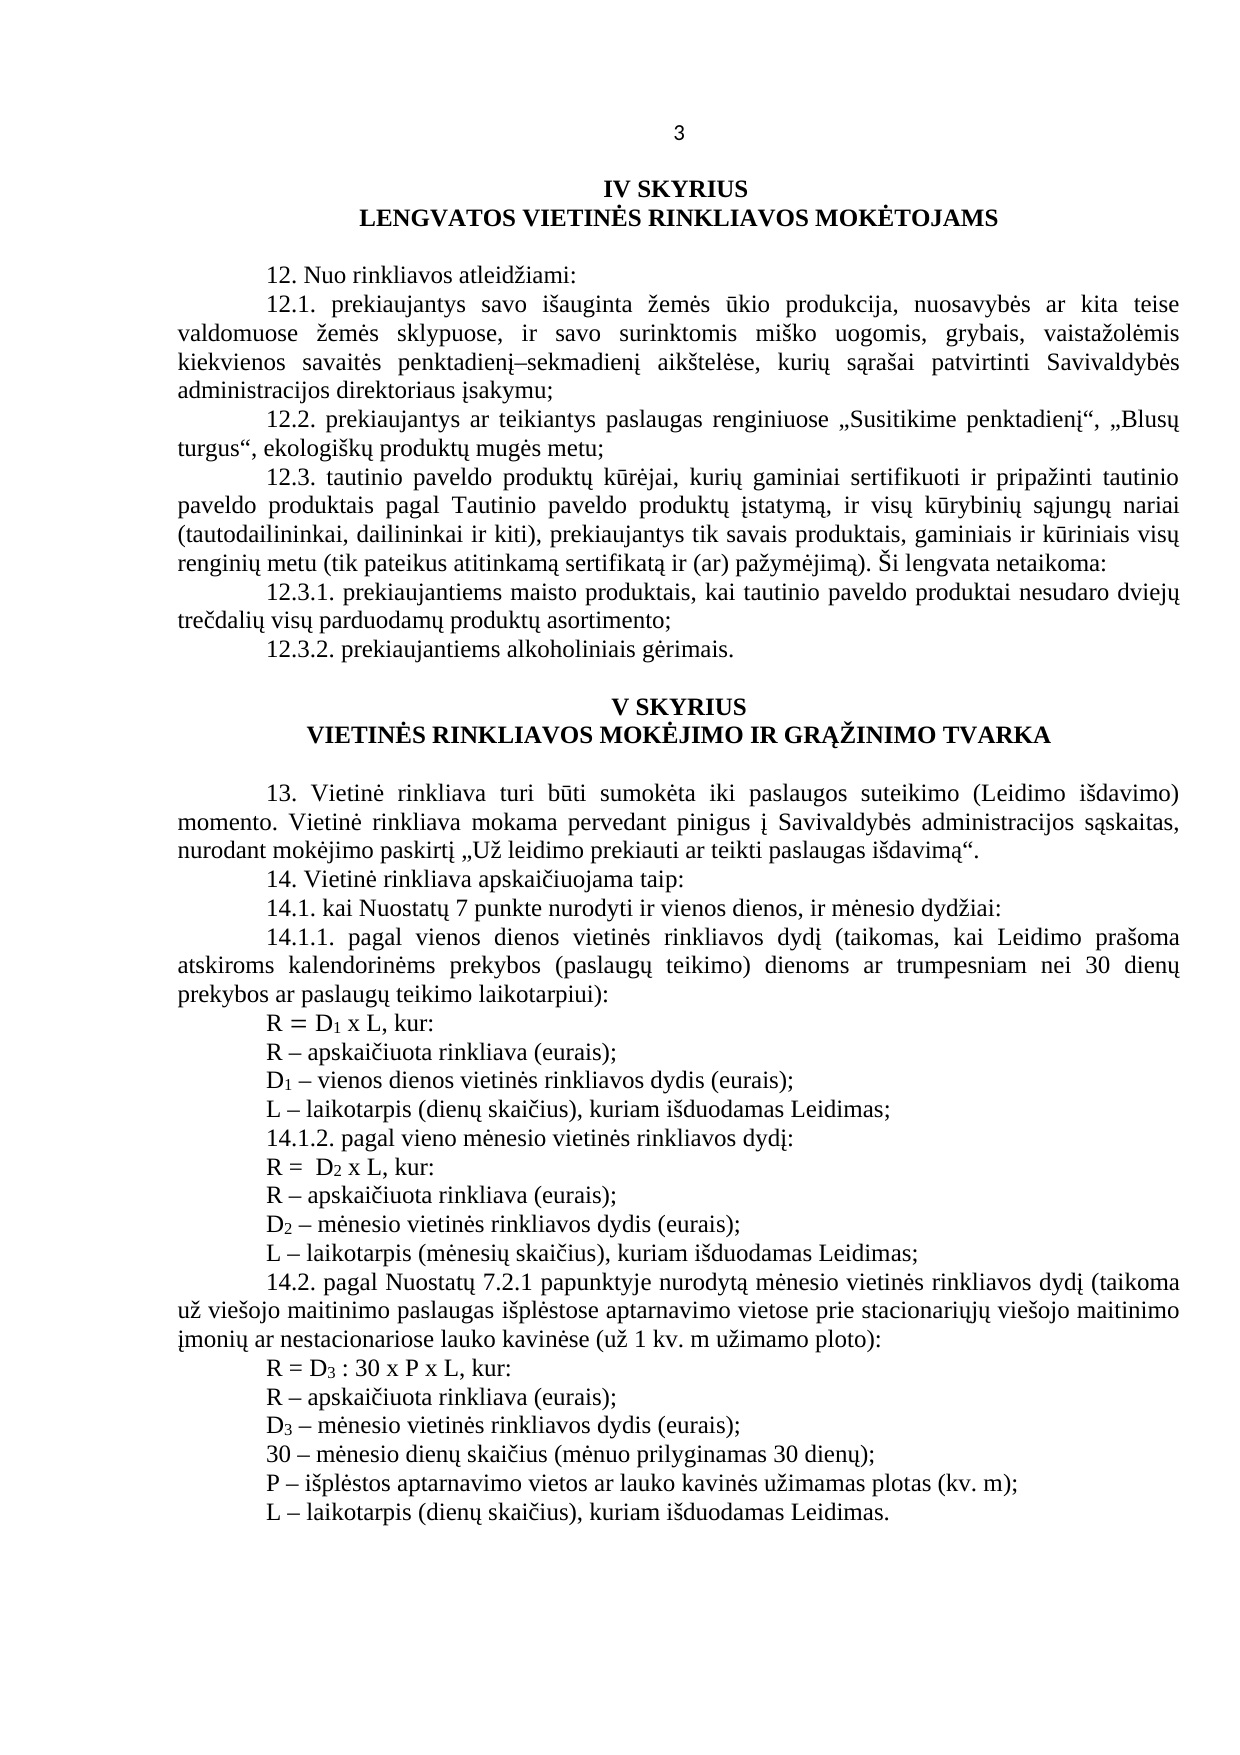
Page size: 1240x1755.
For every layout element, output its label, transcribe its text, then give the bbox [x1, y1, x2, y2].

text D3 – mėnesio vietinės rinkliavos dydis (eurais); [177, 1410, 1181, 1439]
text 12.3. tautinio paveldo produktų kūrėjai, kurių gaminiai sertifikuoti ir pripažinti tautinio paveldo produktais pagal Tautinio paveldo produktų įstatymą, ir visų kūrybinių sąjungų nariai (tautodailininkai, dailininkai ir kiti), prekiaujantys tik savais produktais, gaminiais ir kūriniais visų renginių metu (tik pateikus atitinkamą sertifikatą ir (ar) pažymėjimą). Ši lengvata netaikoma: [177, 462, 1181, 577]
text 12.3.2. prekiaujantiems alkoholiniais gėrimais. [177, 634, 1181, 663]
text R = D3 : 30 x P x L, kur: [177, 1353, 1181, 1382]
text 14.1.1. pagal vienos dienos vietinės rinkliavos dydį (taikomas, kai Leidimo prašoma atskiroms kalendorinėms prekybos (paslaugų teikimo) dienoms ar trumpesniam nei 30 dienų prekybos ar paslaugų teikimo laikotarpiui): [177, 922, 1181, 1008]
text 13. Vietinė rinkliava turi būti sumokėta iki paslaugos suteikimo (Leidimo išdavimo) momento. Vietinė rinkliava mokama pervedant pinigus į Savivaldybės administracijos sąskaitas, nurodant mokėjimo paskirtį „Už leidimo prekiauti ar teikti paslaugas išdavimą“. [177, 778, 1181, 864]
text R – apskaičiuota rinkliava (eurais); [177, 1180, 1181, 1209]
text 12.2. prekiaujantys ar teikiantys paslaugas renginiuose „Susitikime penktadienį“, „Blusų turgus“, ekologiškų produktų mugės metu; [177, 404, 1181, 462]
text 12.1. prekiaujantys savo išauginta žemės ūkio produkcija, nuosavybės ar kita teise valdomuose žemės sklypuose, ir savo surinktomis miško uogomis, grybais, vaistažolėmis kiekvienos savaitės penktadienį–sekmadienį aikštelėse, kurių sąrašai patvirtinti Savivaldybės administracijos direktoriaus įsakymu; [177, 289, 1181, 404]
text 12.3.1. prekiaujantiems maisto produktais, kai tautinio paveldo produktai nesudaro dviejų trečdalių visų parduodamų produktų asortimento; [177, 577, 1181, 634]
text R – apskaičiuota rinkliava (eurais); [177, 1037, 1181, 1065]
text 12. Nuo rinkliavos atleidžiami: [177, 260, 1181, 289]
text D2 – mėnesio vietinės rinkliavos dydis (eurais); [177, 1209, 1181, 1238]
text L – laikotarpis (dienų skaičius), kuriam išduodamas Leidimas; [177, 1094, 1181, 1123]
text R – apskaičiuota rinkliava (eurais); [177, 1382, 1181, 1410]
text 14.2. pagal Nuostatų 7.2.1 papunktyje nurodytą mėnesio vietinės rinkliavos dydį (taikoma už viešojo maitinimo paslaugas išplėstose aptarnavimo vietose prie stacionariųjų viešojo maitinimo įmonių ar nestacionariose lauko kavinėse (už 1 kv. m užimamo ploto): [177, 1267, 1181, 1353]
text P – išplėstos aptarnavimo vietos ar lauko kavinės užimamas plotas (kv. m); [177, 1468, 1181, 1497]
text L – laikotarpis (mėnesių skaičius), kuriam išduodamas Leidimas; [177, 1238, 1181, 1267]
text 14.1.2. pagal vieno mėnesio vietinės rinkliavos dydį: [177, 1123, 1181, 1152]
text V SKYRIUS [177, 692, 1181, 720]
text 30 – mėnesio dienų skaičius (mėnuo prilyginamas 30 dienų); [177, 1439, 1181, 1468]
text LENGVATOS VIETINĖS RINKLIAVOS MOKĖTOJAMS [177, 203, 1181, 232]
text 14.1. kai Nuostatų 7 punkte nurodyti ir vienos dienos, ir mėnesio dydžiai: [177, 893, 1181, 922]
text 14. Vietinė rinkliava apskaičiuojama taip: [177, 864, 1181, 893]
text R  D1 x L, kur: [177, 1008, 1181, 1037]
text IV SKYRIUS [177, 174, 1181, 203]
text R = D2 x L, kur: [177, 1152, 1181, 1180]
text D1 – vienos dienos vietinės rinkliavos dydis (eurais); [177, 1065, 1181, 1094]
text L – laikotarpis (dienų skaičius), kuriam išduodamas Leidimas. [177, 1497, 1181, 1525]
text VIETINĖS RINKLIAVOS MOKĖJIMO IR GRĄŽINIMO TVARKA [177, 720, 1181, 749]
